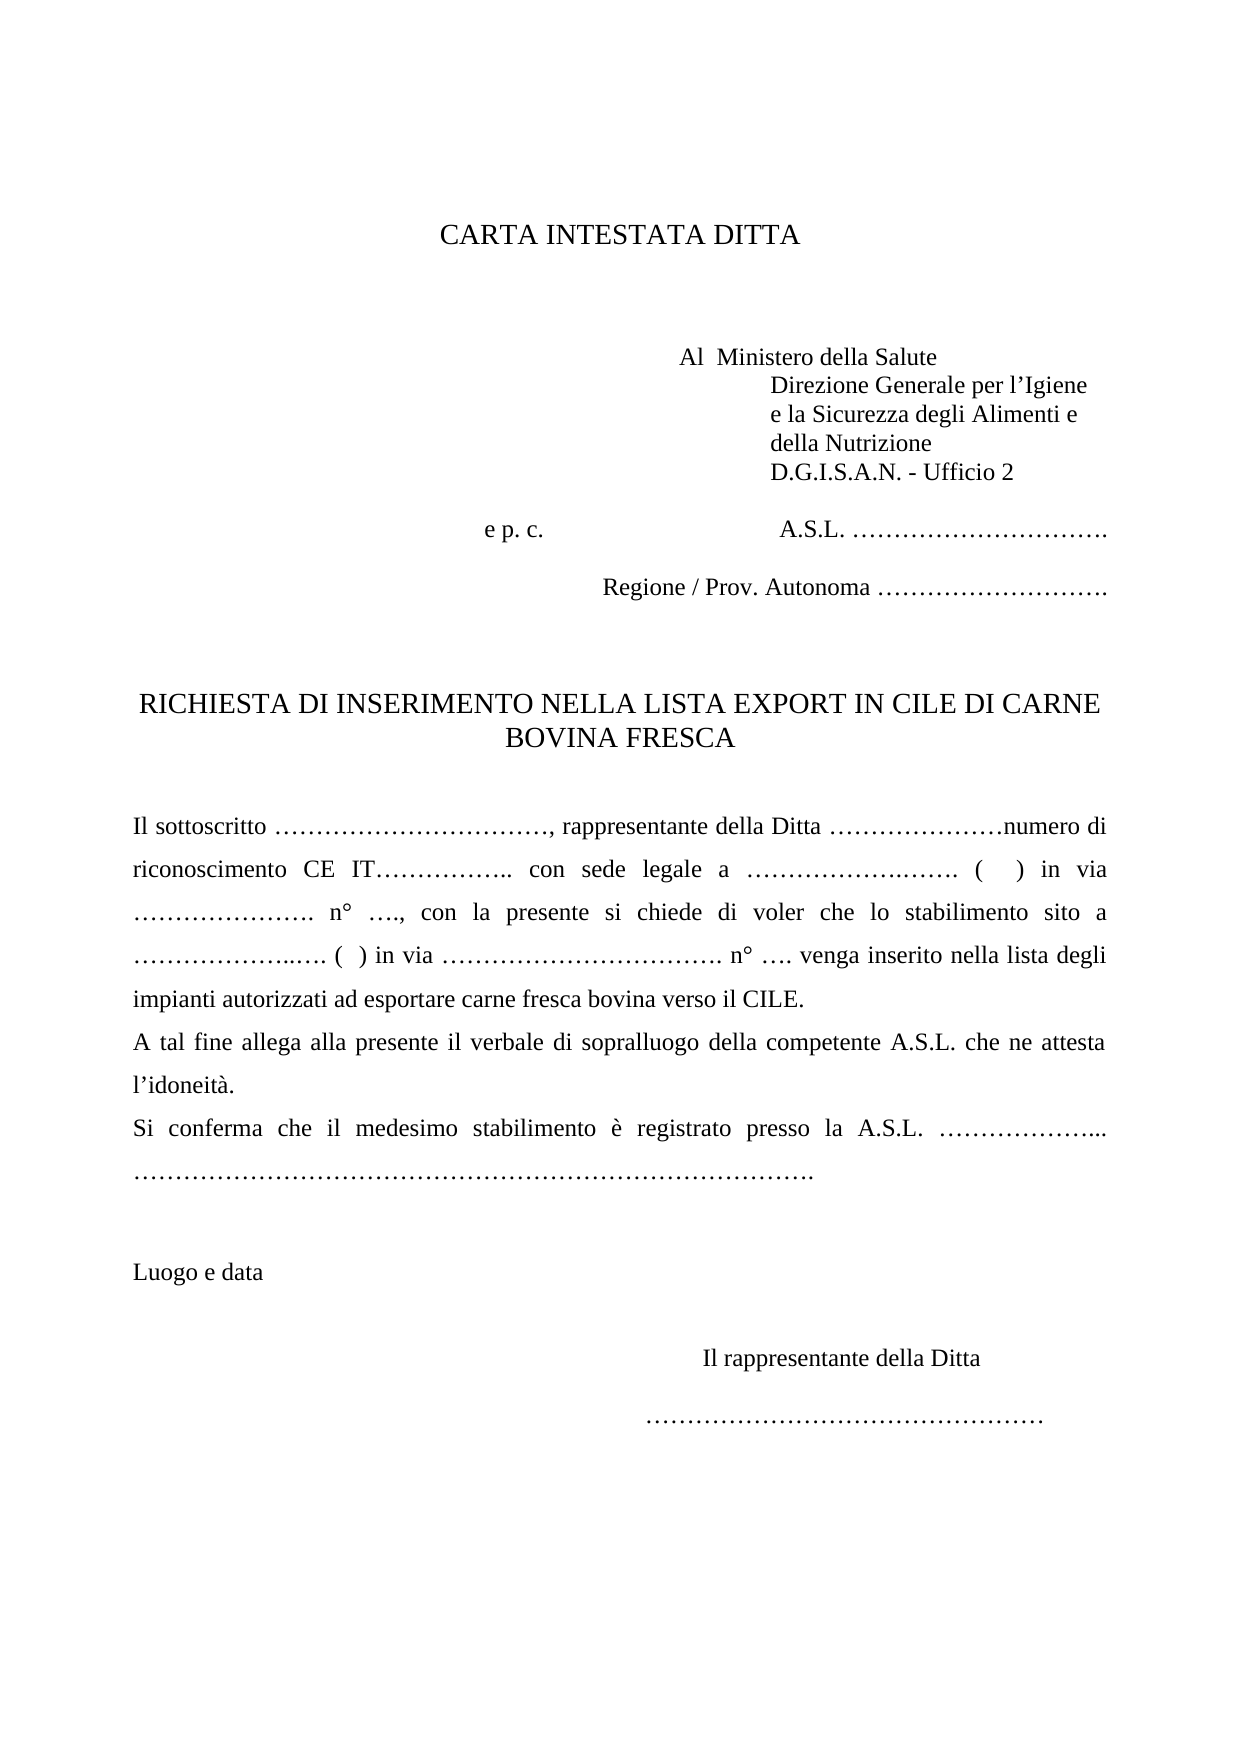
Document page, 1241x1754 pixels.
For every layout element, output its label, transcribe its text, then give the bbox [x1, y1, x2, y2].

text Il rappresentante della Ditta [501, 1343, 1108, 1372]
text RICHIESTA DI INSERIMENTO NELLA LISTA EXPORT IN CILE DI CARNE BOVINA FRESCA [133, 687, 1108, 754]
text della Nutrizione [133, 428, 1108, 457]
text CARTA INTESTATA DITTA [133, 217, 1108, 251]
text Direzione Generale per l’Igiene [133, 370, 1108, 399]
text Il sottoscritto ……………………………, rappresentante della Ditta …………………numero di riconoscimento CE IT…………….. con sede legale a ……………….……. ( ) in via …………………. n° …., con la presente si chiede di voler che lo stabilimento sito a ………………..…. ( ) in via ……………………………. n° …. venga inserito nella lista degli impianti autorizzati ad esportare carne fresca bovina verso il CILE. [133, 811, 1108, 1012]
text D.G.I.S.A.N. - Ufficio 2 [133, 457, 1108, 485]
text Si conferma che il medesimo stabilimento è registrato presso la A.S.L. ………………...………………………………………………………………………. [133, 1113, 1108, 1185]
text A tal fine allega alla presente il verbale di sopralluogo della competente A.S.L. che ne attesta l’idoneità. [133, 1027, 1108, 1099]
text ………………………………………… [501, 1401, 1108, 1429]
text e la Sicurezza degli Alimenti e [133, 399, 1108, 428]
text Al Ministero della Salute [133, 342, 1108, 370]
text Regione / Prov. Autonoma ………………………. [133, 572, 1108, 600]
text Luogo e data [133, 1257, 1108, 1286]
text e p. c. A.S.L. …………………………. [133, 514, 1108, 543]
